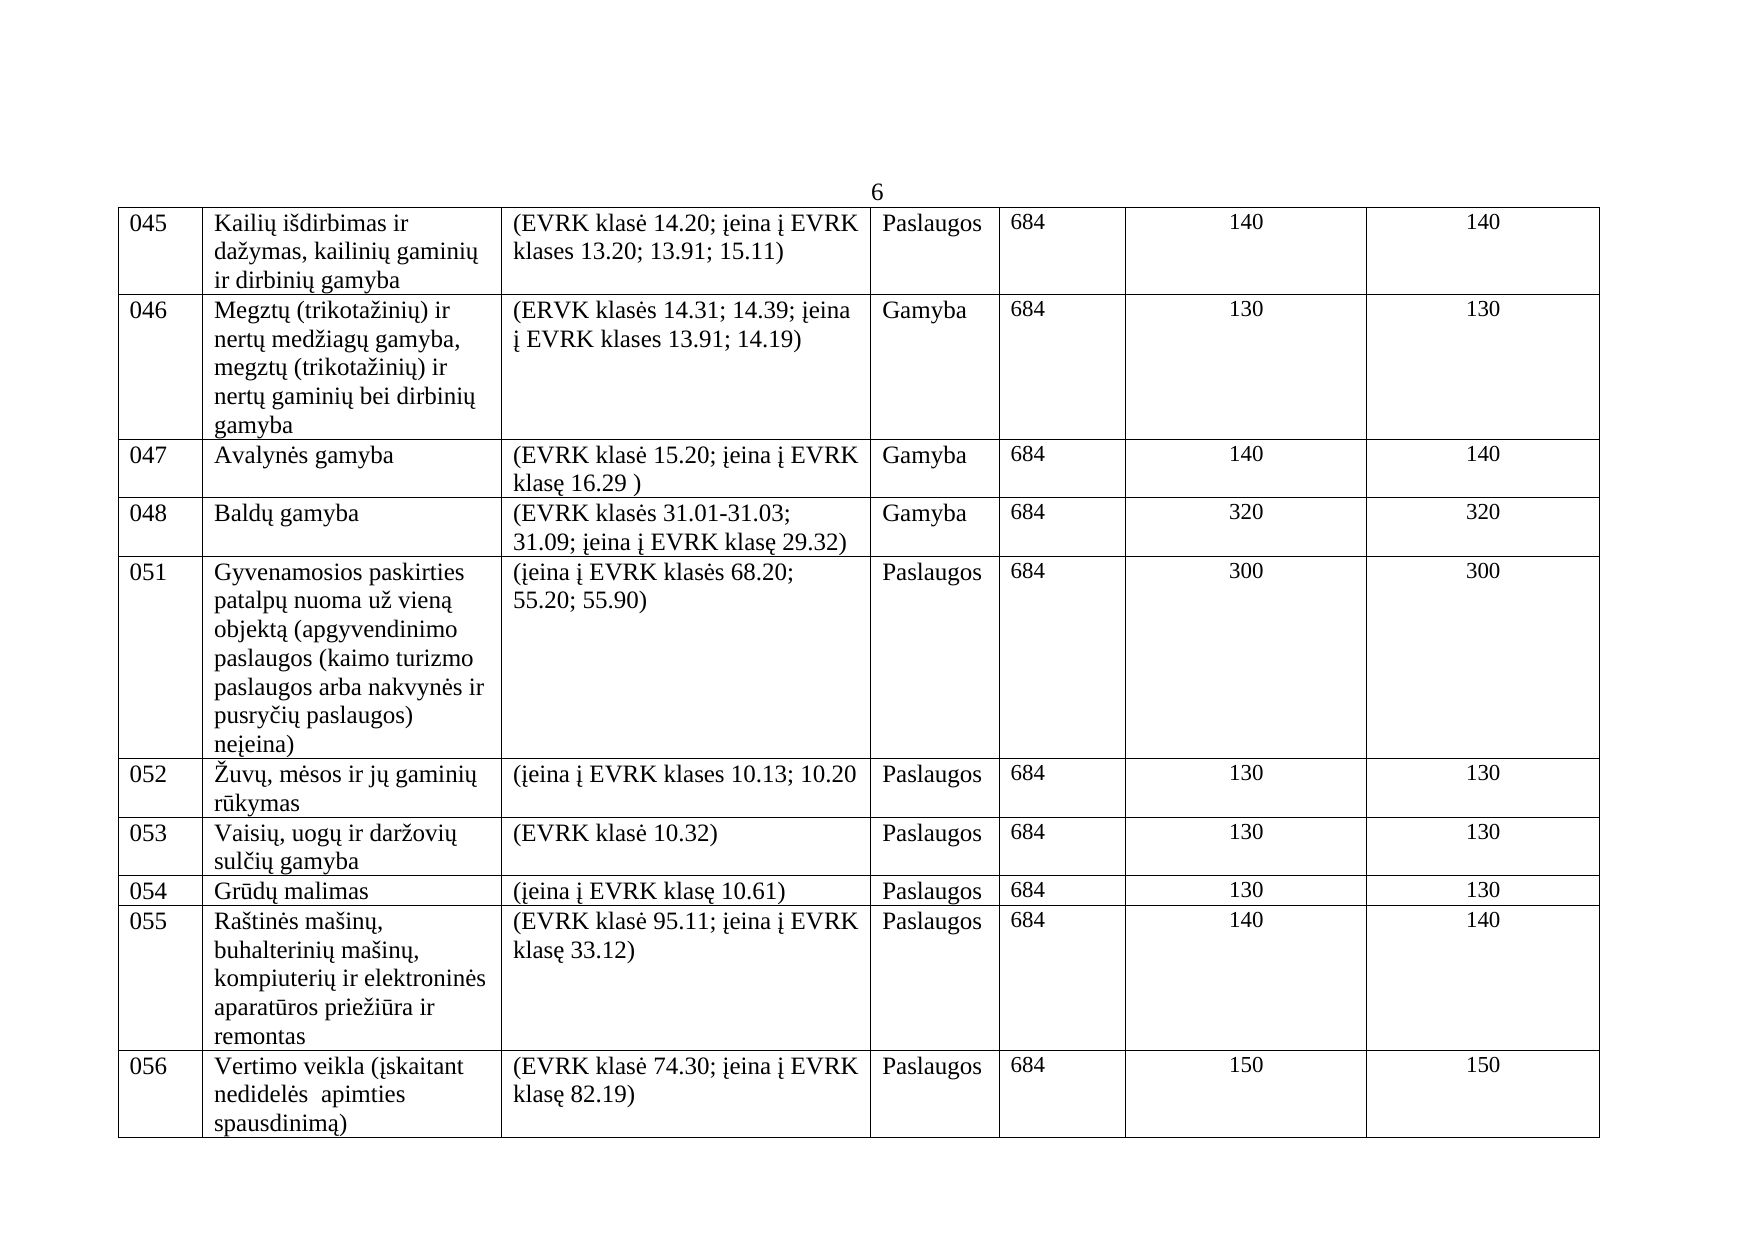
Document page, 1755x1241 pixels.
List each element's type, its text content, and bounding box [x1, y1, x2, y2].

table_cell 684 [1000, 557, 1125, 758]
table_cell 684 [1000, 208, 1125, 294]
table_cell 130 [1367, 759, 1599, 817]
table_cell 684 [1000, 498, 1125, 556]
table_cell 056 [119, 1051, 202, 1137]
table_cell Raštinės mašinų, buhalterinių mašinų, kompiuterių ir elektroninės aparatūros priežiūra ir remontas [203, 906, 501, 1050]
table_cell 052 [119, 759, 202, 817]
table_cell 130 [1126, 759, 1366, 817]
table_cell 140 [1126, 440, 1366, 497]
table_cell 320 [1367, 498, 1599, 556]
table_cell 130 [1367, 818, 1599, 875]
table_cell 046 [119, 295, 202, 439]
table_cell Vaisių, uogų ir daržovių sulčių gamyba [203, 818, 501, 875]
table_cell Paslaugos [871, 759, 999, 817]
table_cell 150 [1367, 1051, 1599, 1137]
table_cell 130 [1126, 295, 1366, 439]
table_cell 130 [1367, 876, 1599, 905]
table_cell Baldų gamyba [203, 498, 501, 556]
table_cell 320 [1126, 498, 1366, 556]
table_cell (ERVK klasės 14.31; 14.39; įeina į EVRK klases 13.91; 14.19) [502, 295, 870, 439]
table_cell Paslaugos [871, 208, 999, 294]
table_cell Paslaugos [871, 906, 999, 1050]
table_cell 684 [1000, 440, 1125, 497]
table_cell 140 [1367, 208, 1599, 294]
table_cell (EVRK klasės 31.01-31.03; 31.09; įeina į EVRK klasę 29.32) [502, 498, 870, 556]
table_cell (EVRK klasė 15.20; įeina į EVRK klasę 16.29 ) [502, 440, 870, 497]
table_cell 684 [1000, 1051, 1125, 1137]
table_cell 053 [119, 818, 202, 875]
table_cell (įeina į EVRK klasę 10.61) [502, 876, 870, 905]
table_cell Gyvenamosios paskirties patalpų nuoma už vieną objektą (apgyvendinimo paslaugos (kaimo turizmo paslaugos arba nakvynės ir pusryčių paslaugos) neįeina) [203, 557, 501, 758]
table_cell 051 [119, 557, 202, 758]
table_cell 140 [1126, 906, 1366, 1050]
table_cell 130 [1126, 876, 1366, 905]
table_cell 045 [119, 208, 202, 294]
table_cell Gamyba [871, 498, 999, 556]
table_cell (EVRK klasė 74.30; įeina į EVRK klasę 82.19) [502, 1051, 870, 1137]
table_cell Paslaugos [871, 876, 999, 905]
table_cell Gamyba [871, 440, 999, 497]
table_cell Paslaugos [871, 557, 999, 758]
table_cell Grūdų malimas [203, 876, 501, 905]
table_cell 684 [1000, 295, 1125, 439]
table_cell Avalynės gamyba [203, 440, 501, 497]
table_cell 684 [1000, 818, 1125, 875]
table_cell Paslaugos [871, 818, 999, 875]
table_cell 684 [1000, 876, 1125, 905]
table_cell 140 [1367, 440, 1599, 497]
table_cell 130 [1126, 818, 1366, 875]
table_cell 300 [1126, 557, 1366, 758]
table_cell 047 [119, 440, 202, 497]
table_cell (EVRK klasė 14.20; įeina į EVRK klases 13.20; 13.91; 15.11) [502, 208, 870, 294]
table_cell 140 [1126, 208, 1366, 294]
table_cell 048 [119, 498, 202, 556]
table_cell 055 [119, 906, 202, 1050]
table_cell 054 [119, 876, 202, 905]
table_cell 684 [1000, 759, 1125, 817]
table_cell 150 [1126, 1051, 1366, 1137]
table_cell Kailių išdirbimas ir dažymas, kailinių gaminių ir dirbinių gamyba [203, 208, 501, 294]
table_cell (EVRK klasė 10.32) [502, 818, 870, 875]
table_cell Vertimo veikla (įskaitant nedidelės apimties spausdinimą) [203, 1051, 501, 1137]
table_cell (įeina į EVRK klases 10.13; 10.20 [502, 759, 870, 817]
table_cell 140 [1367, 906, 1599, 1050]
table_cell Žuvų, mėsos ir jų gaminių rūkymas [203, 759, 501, 817]
table_cell 130 [1367, 295, 1599, 439]
table_cell 684 [1000, 906, 1125, 1050]
table_cell Gamyba [871, 295, 999, 439]
table_cell (EVRK klasė 95.11; įeina į EVRK klasę 33.12) [502, 906, 870, 1050]
table_cell Megztų (trikotažinių) ir nertų medžiagų gamyba, megztų (trikotažinių) ir nertų gaminių bei dirbinių gamyba [203, 295, 501, 439]
table_cell 300 [1367, 557, 1599, 758]
table_cell Paslaugos [871, 1051, 999, 1137]
table_cell (įeina į EVRK klasės 68.20; 55.20; 55.90) [502, 557, 870, 758]
